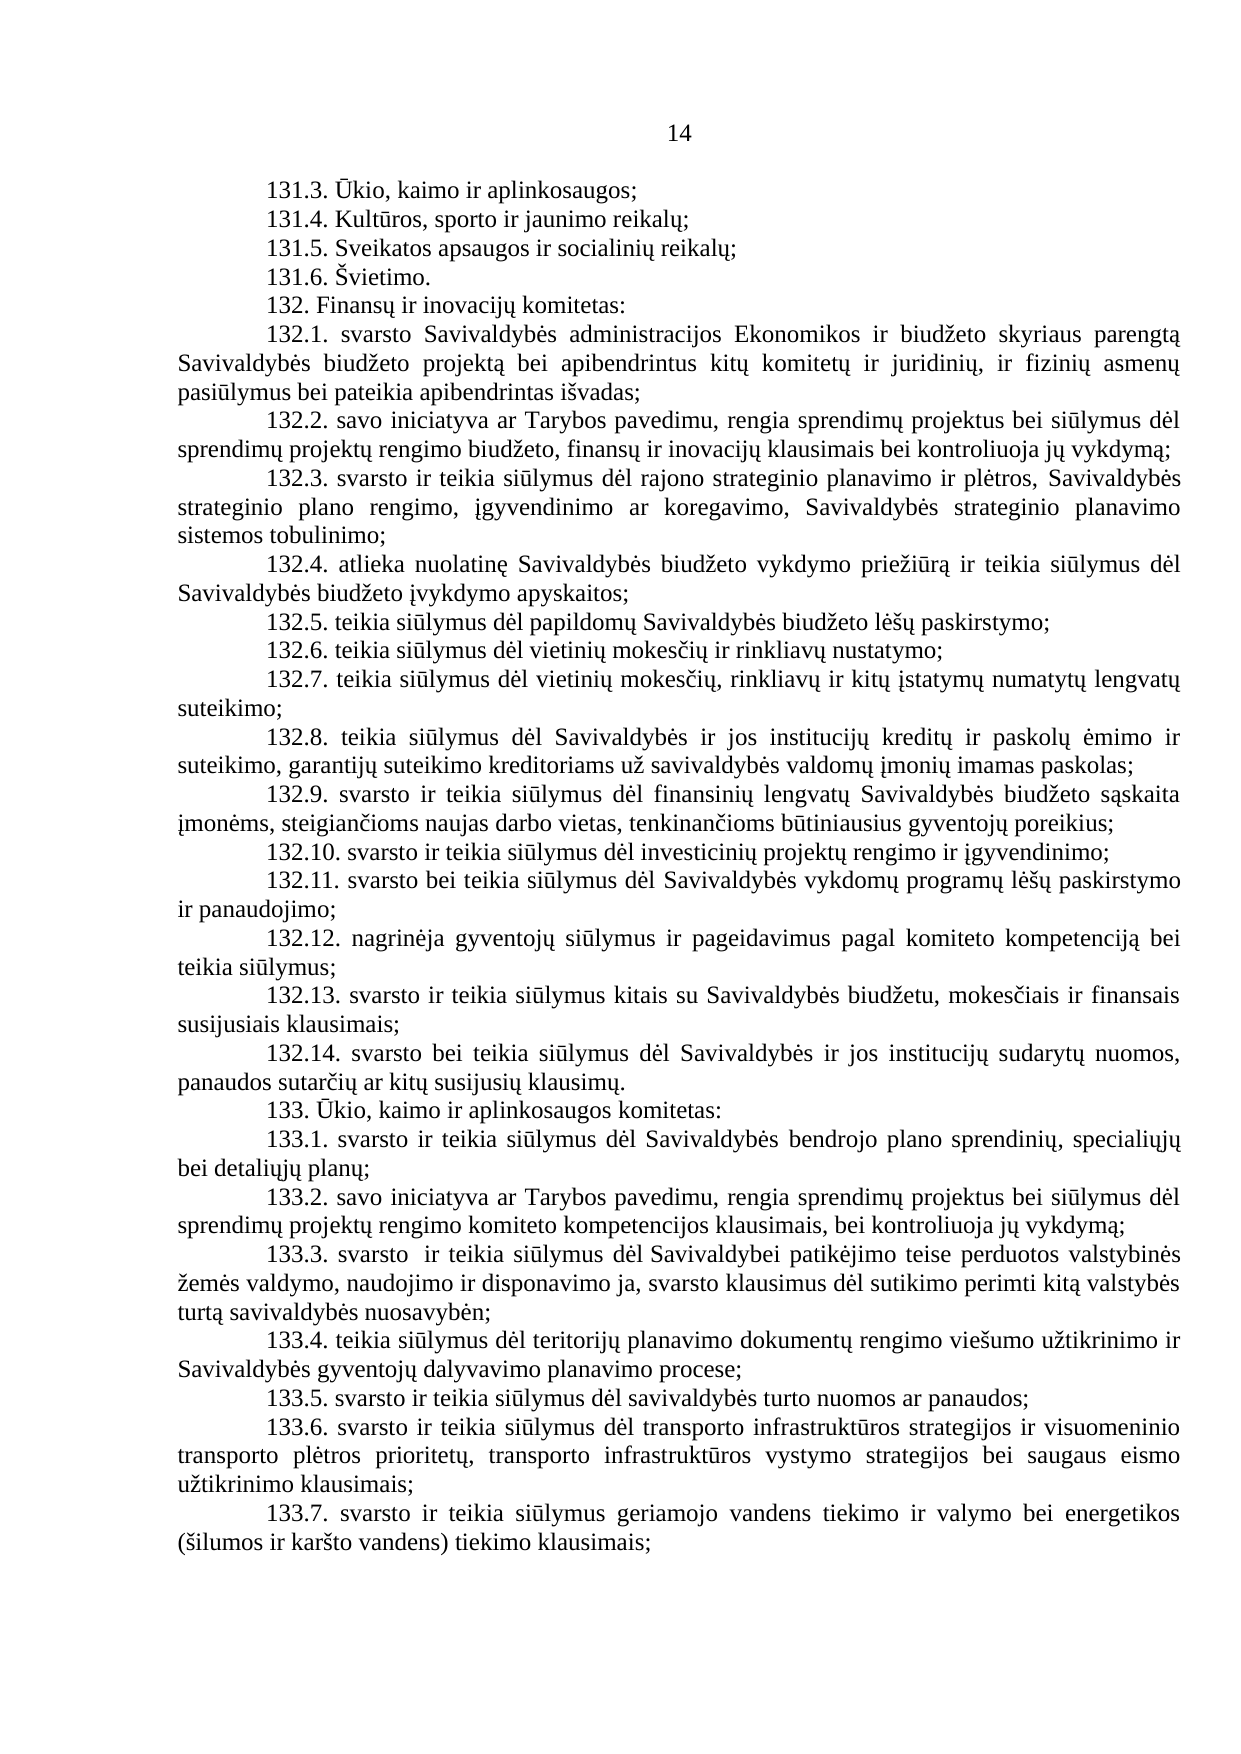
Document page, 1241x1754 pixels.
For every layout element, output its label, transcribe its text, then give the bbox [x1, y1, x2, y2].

text 133.7. svarsto ir teikia siūlymus geriamojo vandens tiekimo ir valymo bei energetikos (šilumos ir karšto vandens) tiekimo klausimais; [177, 1498, 1181, 1556]
text 132.8. teikia siūlymus dėl Savivaldybės ir jos institucijų kreditų ir paskolų ėmimo ir suteikimo, garantijų suteikimo kreditoriams už savivaldybės valdomų įmonių imamas paskolas; [177, 722, 1181, 779]
text 131.3. Ūkio, kaimo ir aplinkosaugos; [177, 176, 1181, 204]
text 131.4. Kultūros, sporto ir jaunimo reikalų; [177, 204, 1181, 233]
text 132.9. svarsto ir teikia siūlymus dėl finansinių lengvatų Savivaldybės biudžeto sąskaita įmonėms, steigiančioms naujas darbo vietas, tenkinančioms būtiniausius gyventojų poreikius; [177, 779, 1181, 837]
text 132.12. nagrinėja gyventojų siūlymus ir pageidavimus pagal komiteto kompetenciją bei teikia siūlymus; [177, 923, 1181, 981]
text 133.5. svarsto ir teikia siūlymus dėl savivaldybės turto nuomos ar panaudos; [177, 1383, 1181, 1412]
text 133.4. teikia siūlymus dėl teritorijų planavimo dokumentų rengimo viešumo užtikrinimo ir Savivaldybės gyventojų dalyvavimo planavimo procese; [177, 1326, 1181, 1383]
text 132.11. svarsto bei teikia siūlymus dėl Savivaldybės vykdomų programų lėšų paskirstymo ir panaudojimo; [177, 866, 1181, 923]
text 132.2. savo iniciatyva ar Tarybos pavedimu, rengia sprendimų projektus bei siūlymus dėl sprendimų projektų rengimo biudžeto, finansų ir inovacijų klausimais bei kontroliuoja jų vykdymą; [177, 406, 1181, 463]
text 133.3. svarsto ir teikia siūlymus dėl Savivaldybei patikėjimo teise perduotos valstybinės žemės valdymo, naudojimo ir disponavimo ja, svarsto klausimus dėl sutikimo perimti kitą valstybės turtą savivaldybės nuosavybėn; [177, 1239, 1181, 1326]
text 132.5. teikia siūlymus dėl papildomų Savivaldybės biudžeto lėšų paskirstymo; [177, 607, 1181, 636]
text 132.3. svarsto ir teikia siūlymus dėl rajono strateginio planavimo ir plėtros, Savivaldybės strateginio plano rengimo, įgyvendinimo ar koregavimo, Savivaldybės strateginio planavimo sistemos tobulinimo; [177, 463, 1181, 549]
text 132.1. svarsto Savivaldybės administracijos Ekonomikos ir biudžeto skyriaus parengtą Savivaldybės biudžeto projektą bei apibendrintus kitų komitetų ir juridinių, ir fizinių asmenų pasiūlymus bei pateikia apibendrintas išvadas; [177, 319, 1181, 406]
text 133.6. svarsto ir teikia siūlymus dėl transporto infrastruktūros strategijos ir visuomeninio transporto plėtros prioritetų, transporto infrastruktūros vystymo strategijos bei saugaus eismo užtikrinimo klausimais; [177, 1412, 1181, 1498]
text 132.14. svarsto bei teikia siūlymus dėl Savivaldybės ir jos institucijų sudarytų nuomos, panaudos sutarčių ar kitų susijusių klausimų. [177, 1038, 1181, 1096]
text 132.7. teikia siūlymus dėl vietinių mokesčių, rinkliavų ir kitų įstatymų numatytų lengvatų suteikimo; [177, 664, 1181, 722]
text 132.10. svarsto ir teikia siūlymus dėl investicinių projektų rengimo ir įgyvendinimo; [177, 837, 1181, 866]
text 133.2. savo iniciatyva ar Tarybos pavedimu, rengia sprendimų projektus bei siūlymus dėl sprendimų projektų rengimo komiteto kompetencijos klausimais, bei kontroliuoja jų vykdymą; [177, 1182, 1181, 1239]
text 132. Finansų ir inovacijų komitetas: [177, 291, 1181, 319]
text 131.5. Sveikatos apsaugos ir socialinių reikalų; [177, 233, 1181, 262]
text 133. Ūkio, kaimo ir aplinkosaugos komitetas: [177, 1096, 1181, 1124]
text 131.6. Švietimo. [177, 262, 1181, 291]
text 133.1. svarsto ir teikia siūlymus dėl Savivaldybės bendrojo plano sprendinių, specialiųjų bei detaliųjų planų; [177, 1124, 1181, 1182]
text 132.6. teikia siūlymus dėl vietinių mokesčių ir rinkliavų nustatymo; [177, 636, 1181, 664]
text 132.4. atlieka nuolatinę Savivaldybės biudžeto vykdymo priežiūrą ir teikia siūlymus dėl Savivaldybės biudžeto įvykdymo apyskaitos; [177, 549, 1181, 607]
text 132.13. svarsto ir teikia siūlymus kitais su Savivaldybės biudžetu, mokesčiais ir finansais susijusiais klausimais; [177, 981, 1181, 1038]
